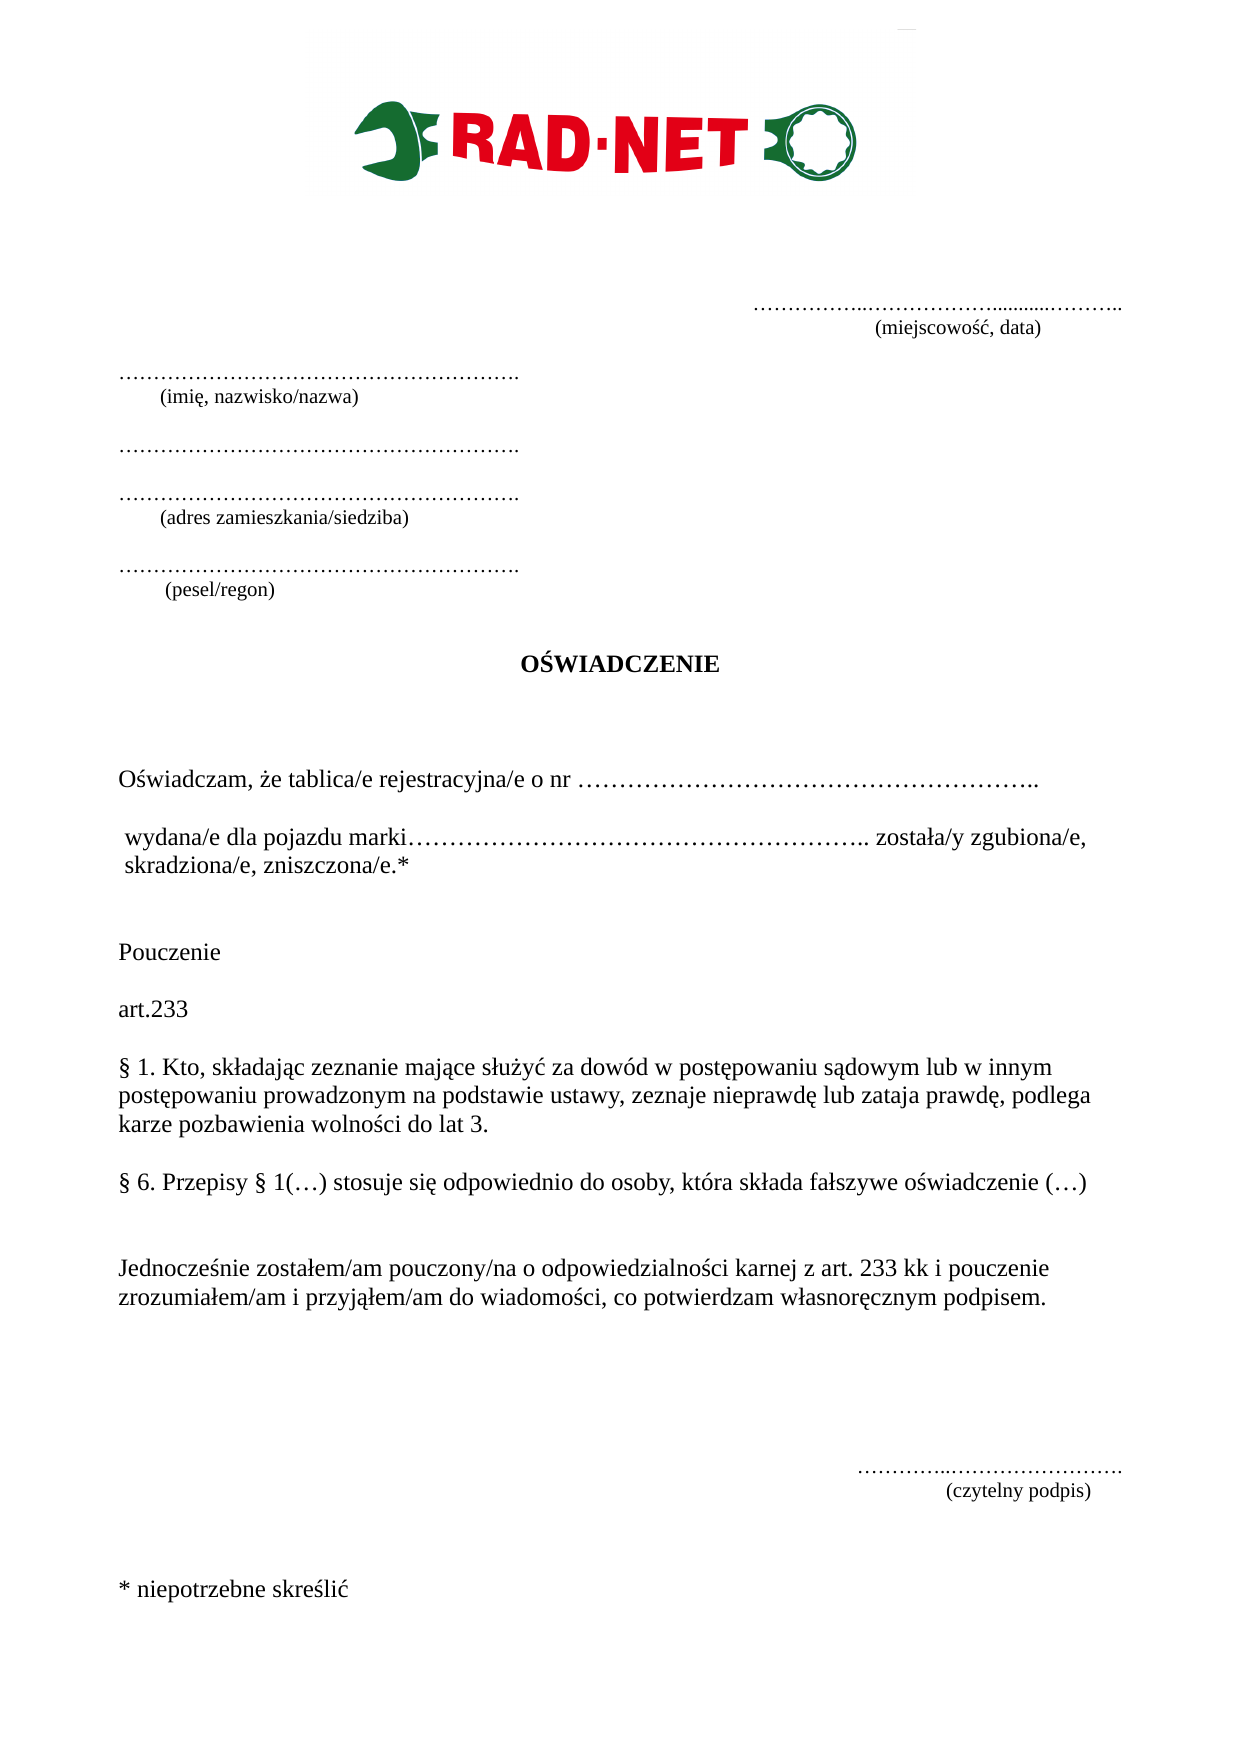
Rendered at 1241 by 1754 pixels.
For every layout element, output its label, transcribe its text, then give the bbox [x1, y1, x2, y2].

text ……………..………………...........……….. [118, 291, 1122, 315]
text Pouczenie [118, 937, 1122, 965]
text …………………………………………………. [118, 432, 1122, 457]
text (miejscowość, data) [118, 315, 1122, 339]
text (adres zamieszkania/siedziba) [118, 505, 1122, 529]
text …………………………………………………. [118, 553, 1122, 577]
text …………..……………………. [118, 1454, 1122, 1478]
text wydana/e dla pojazdu marki……………………………………………….. została/y zgubiona/e, [118, 822, 1122, 850]
text § 6. Przepisy § 1(…) stosuje się odpowiednio do osoby, która składa fałszywe oświadczenie (…) [118, 1167, 1122, 1195]
picture [305, 29, 917, 196]
text Jednocześnie zostałem/am pouczony/na o odpowiedzialności karnej z art. 233 kk i pouczenie zrozumiałem/am i przyjąłem/am do wiadomości, co potwierdzam własnoręcznym podpisem. [118, 1253, 1122, 1310]
text …………………………………………………. [118, 481, 1122, 505]
text (czytelny podpis) [118, 1478, 1122, 1502]
text * niepotrzebne skreślić [118, 1574, 1122, 1603]
text (pesel/regon) [118, 577, 1122, 601]
text Oświadczam, że tablica/e rejestracyjna/e o nr ……………………………………………….. [118, 764, 1122, 793]
text …………………………………………………. [118, 360, 1122, 384]
text § 1. Kto, składając zeznanie mające służyć za dowód w postępowaniu sądowym lub w innym postępowaniu prowadzonym na podstawie ustawy, zeznaje nieprawdę lub zataja prawdę, podlega karze pozbawienia wolności do lat 3. [118, 1052, 1122, 1138]
text art.233 [118, 994, 1122, 1023]
text (imię, nazwisko/nazwa) [118, 384, 1122, 408]
text skradziona/e, zniszczona/e.* [118, 850, 1122, 879]
text OŚWIADCZENIE [118, 649, 1122, 678]
